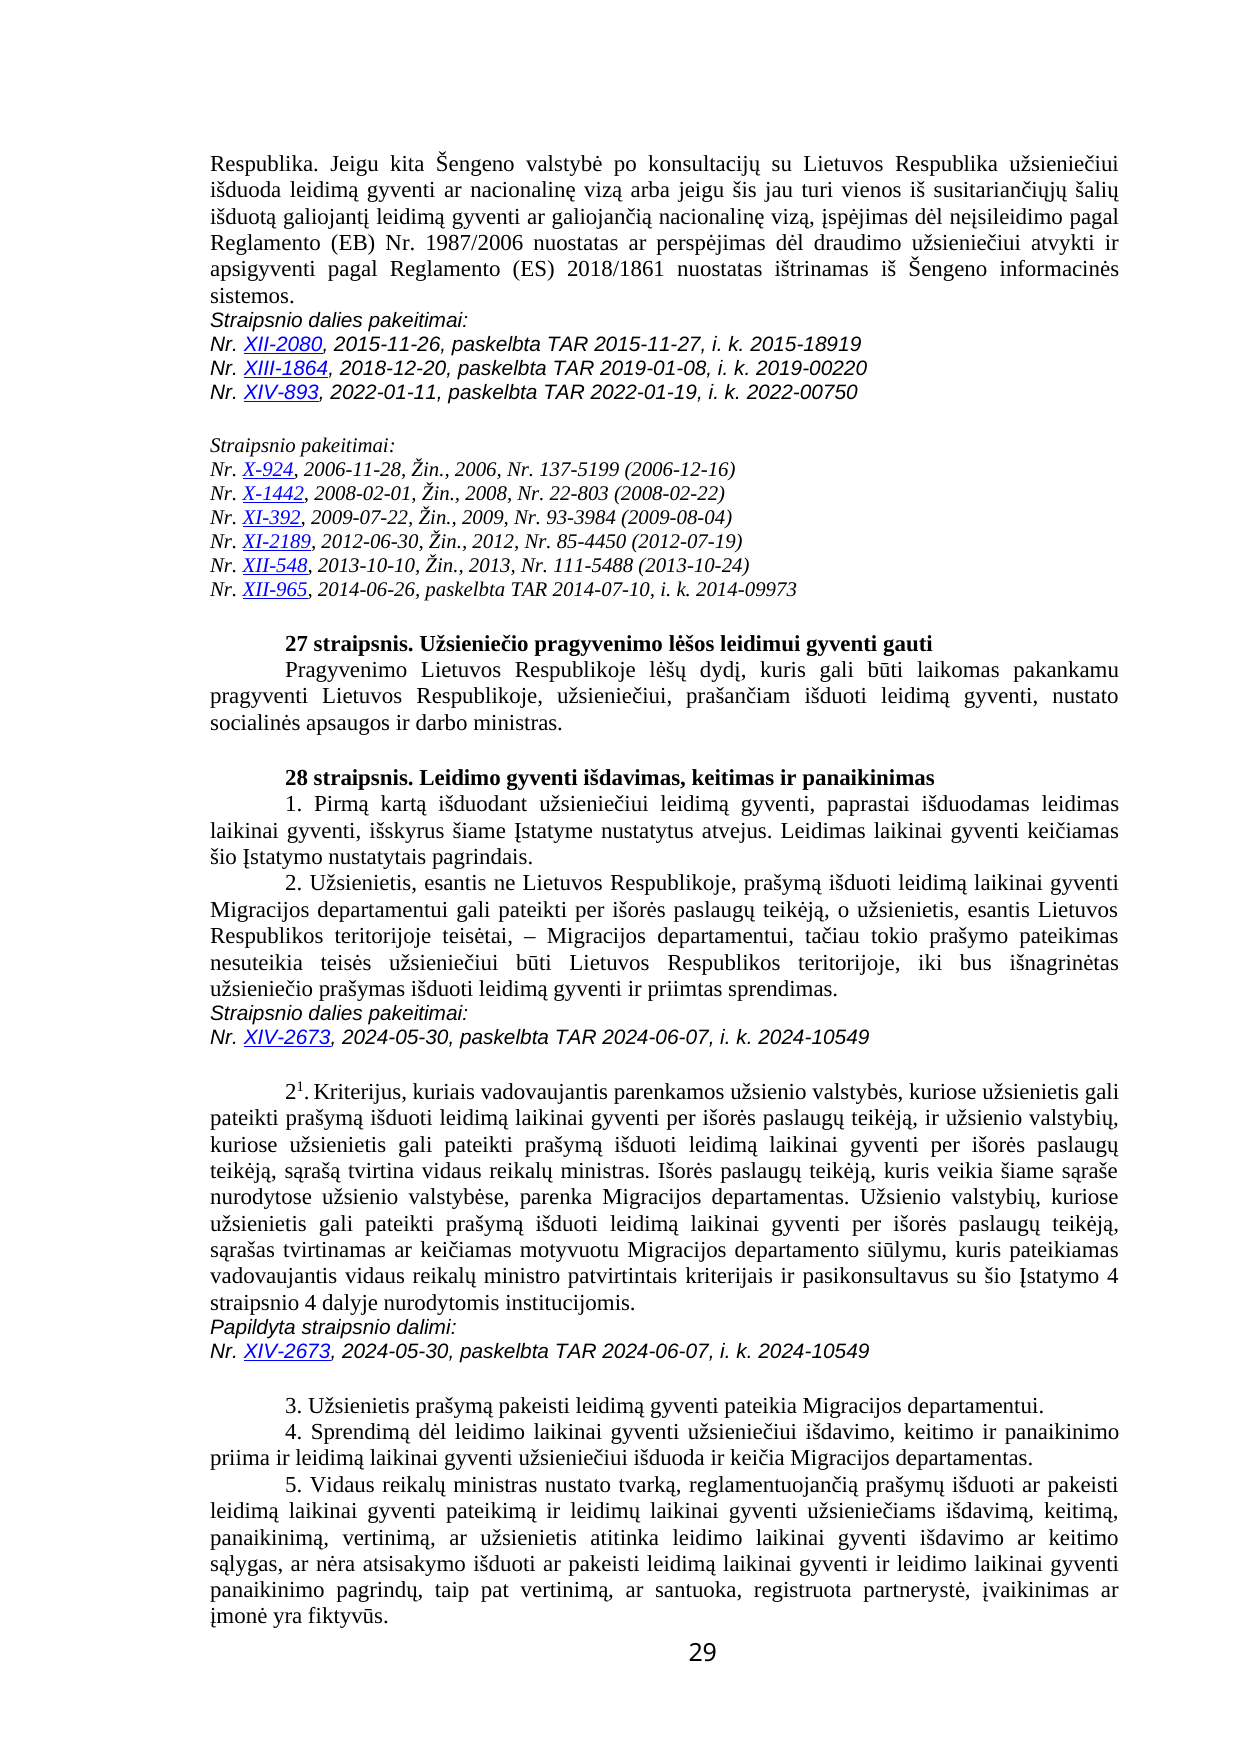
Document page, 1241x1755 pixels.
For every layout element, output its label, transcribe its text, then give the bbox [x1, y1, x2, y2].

text 27 straipsnis. Užsieniečio pragyvenimo lėšos leidimui gyventi gauti [210, 630, 1120, 656]
text Respublika. Jeigu kita Šengeno valstybė po konsultacijų su Lietuvos Respublika užsieniečiui išduoda leidimą gyventi ar nacionalinę vizą arba jeigu šis jau turi vienos iš susitariančiųjų šalių išduotą galiojantį leidimą gyventi ar galiojančią nacionalinę vizą, įspėjimas dėl neįsileidimo pagal Reglamento (EB) Nr. 1987/2006 nuostatas ar perspėjimas dėl draudimo užsieniečiui atvykti ir apsigyventi pagal Reglamento (ES) 2018/1861 nuostatas ištrinamas iš Šengeno informacinės sistemos. [210, 150, 1120, 308]
text 3. Užsienietis prašymą pakeisti leidimą gyventi pateikia Migracijos departamentui. [210, 1392, 1120, 1418]
text Nr. XII-548, 2013-10-10, Žin., 2013, Nr. 111-5488 (2013-10-24) [210, 553, 1120, 577]
text Nr. XII-2080, 2015-11-26, paskelbta TAR 2015-11-27, i. k. 2015-18919 [210, 332, 1120, 356]
text Nr. XIV-2673, 2024-05-30, paskelbta TAR 2024-06-07, i. k. 2024-10549 [210, 1025, 1120, 1049]
text Nr. XIII-1864, 2018-12-20, paskelbta TAR 2019-01-08, i. k. 2019-00220 [210, 356, 1120, 380]
text Nr. XIV-893, 2022-01-11, paskelbta TAR 2022-01-19, i. k. 2022-00750 [210, 380, 1120, 404]
text 1. Pirmą kartą išduodant užsieniečiui leidimą gyventi, paprastai išduodamas leidimas laikinai gyventi, išskyrus šiame Įstatyme nustatytus atvejus. Leidimas laikinai gyventi keičiamas šio Įstatymo nustatytais pagrindais. [210, 790, 1120, 869]
text 5. Vidaus reikalų ministras nustato tvarką, reglamentuojančią prašymų išduoti ar pakeisti leidimą laikinai gyventi pateikimą ir leidimų laikinai gyventi užsieniečiams išdavimą, keitimą, panaikinimą, vertinimą, ar užsienietis atitinka leidimo laikinai gyventi išdavimo ar keitimo sąlygas, ar nėra atsisakymo išduoti ar pakeisti leidimą laikinai gyventi ir leidimo laikinai gyventi panaikinimo pagrindų, taip pat vertinimą, ar santuoka, registruota partnerystė, įvaikinimas ar įmonė yra fiktyvūs. [210, 1471, 1120, 1629]
text Straipsnio dalies pakeitimai: [210, 308, 1120, 332]
text 21. Kriterijus, kuriais vadovaujantis parenkamos užsienio valstybės, kuriose užsienietis gali pateikti prašymą išduoti leidimą laikinai gyventi per išorės paslaugų teikėją, ir užsienio valstybių, kuriose užsienietis gali pateikti prašymą išduoti leidimą laikinai gyventi per išorės paslaugų teikėją, sąrašą tvirtina vidaus reikalų ministras. Išorės paslaugų teikėją, kuris veikia šiame sąraše nurodytose užsienio valstybėse, parenka Migracijos departamentas. Užsienio valstybių, kuriose užsienietis gali pateikti prašymą išduoti leidimą laikinai gyventi per išorės paslaugų teikėją, sąrašas tvirtinamas ar keičiamas motyvuotu Migracijos departamento siūlymu, kuris pateikiamas vadovaujantis vidaus reikalų ministro patvirtintais kriterijais ir pasikonsultavus su šio Įstatymo 4 straipsnio 4 dalyje nurodytomis institucijomis. [210, 1078, 1120, 1315]
text Nr. XIV-2673, 2024-05-30, paskelbta TAR 2024-06-07, i. k. 2024-10549 [210, 1339, 1120, 1363]
text Nr. X-1442, 2008-02-01, Žin., 2008, Nr. 22-803 (2008-02-22) [210, 481, 1120, 505]
text Nr. X-924, 2006-11-28, Žin., 2006, Nr. 137-5199 (2006-12-16) [210, 457, 1120, 481]
text Pragyvenimo Lietuvos Respublikoje lėšų dydį, kuris gali būti laikomas pakankamu pragyventi Lietuvos Respublikoje, užsieniečiui, prašančiam išduoti leidimą gyventi, nustato socialinės apsaugos ir darbo ministras. [210, 656, 1120, 735]
text Straipsnio dalies pakeitimai: [210, 1001, 1120, 1025]
text Nr. XI-2189, 2012-06-30, Žin., 2012, Nr. 85-4450 (2012-07-19) [210, 529, 1120, 553]
text Nr. XI-392, 2009-07-22, Žin., 2009, Nr. 93-3984 (2009-08-04) [210, 505, 1120, 529]
text Straipsnio pakeitimai: [210, 433, 1120, 457]
text 28 straipsnis. Leidimo gyventi išdavimas, keitimas ir panaikinimas [210, 764, 1120, 790]
text Nr. XII-965, 2014-06-26, paskelbta TAR 2014-07-10, i. k. 2014-09973 [210, 577, 1120, 601]
text 2. Užsienietis, esantis ne Lietuvos Respublikoje, prašymą išduoti leidimą laikinai gyventi Migracijos departamentui gali pateikti per išorės paslaugų teikėją, o užsienietis, esantis Lietuvos Respublikos teritorijoje teisėtai, – Migracijos departamentui, tačiau tokio prašymo pateikimas nesuteikia teisės užsieniečiui būti Lietuvos Respublikos teritorijoje, iki bus išnagrinėtas užsieniečio prašymas išduoti leidimą gyventi ir priimtas sprendimas. [210, 869, 1120, 1001]
text Papildyta straipsnio dalimi: [210, 1315, 1120, 1339]
text 4. Sprendimą dėl leidimo laikinai gyventi užsieniečiui išdavimo, keitimo ir panaikinimo priima ir leidimą laikinai gyventi užsieniečiui išduoda ir keičia Migracijos departamentas. [210, 1418, 1120, 1471]
